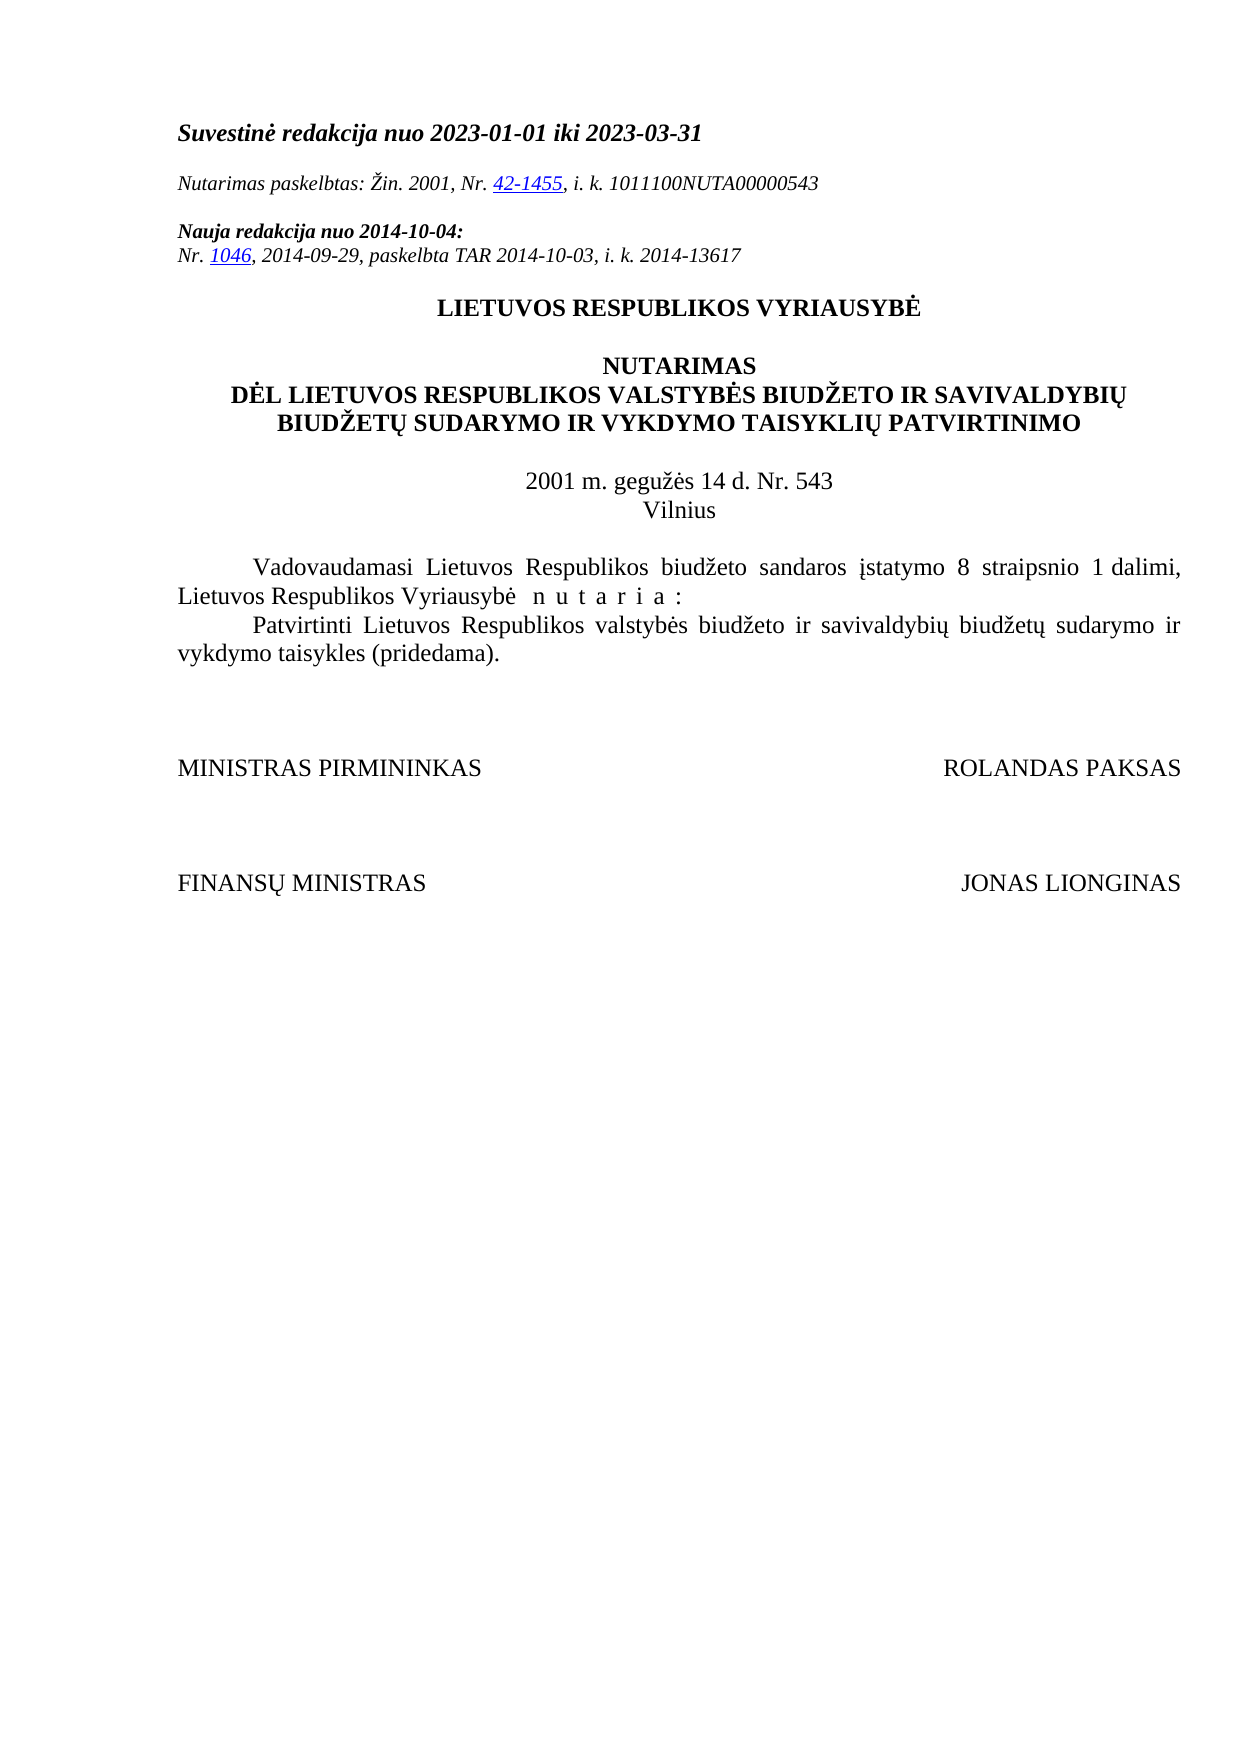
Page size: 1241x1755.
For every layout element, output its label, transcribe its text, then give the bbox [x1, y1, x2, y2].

text Vadovaudamasi Lietuvos Respublikos biudžeto sandaros įstatymo 8 straipsnio 1 dalimi, Lietuvos Respublikos Vyriausybė nutaria: [177, 552, 1181, 610]
text lietuvos respublikos vyriausybė [177, 293, 1181, 322]
text Dėl lietuvos respublikos valstybės biudžeto ir savivaldybių biudžetų sudarymo ir vykdymo taisyklių patvirtinimo [177, 380, 1181, 437]
text 2001 m. gegužės 14 d. Nr. 543 [177, 466, 1181, 495]
text Vilnius [177, 495, 1181, 523]
text Patvirtinti Lietuvos Respublikos valstybės biudžeto ir savivaldybių biudžetų sudarymo ir vykdymo taisykles (pridedama). [177, 610, 1181, 667]
text Suvestinė redakcija nuo 2023-01-01 iki 2023-03-31 [177, 118, 1181, 147]
text Nr. 1046, 2014-09-29, paskelbta TAR 2014-10-03, i. k. 2014-13617 [177, 243, 1181, 267]
text Nauja redakcija nuo 2014-10-04: [177, 219, 1181, 243]
text Nutarimas paskelbtas: Žin. 2001, Nr. 42-1455, i. k. 1011100NUTA00000543 [177, 171, 1181, 195]
text Finansų ministras Jonas Lionginas [177, 868, 1181, 897]
text Nutarimas [177, 351, 1181, 380]
text Ministras Pirmininkas Rolandas Paksas [177, 753, 1181, 782]
